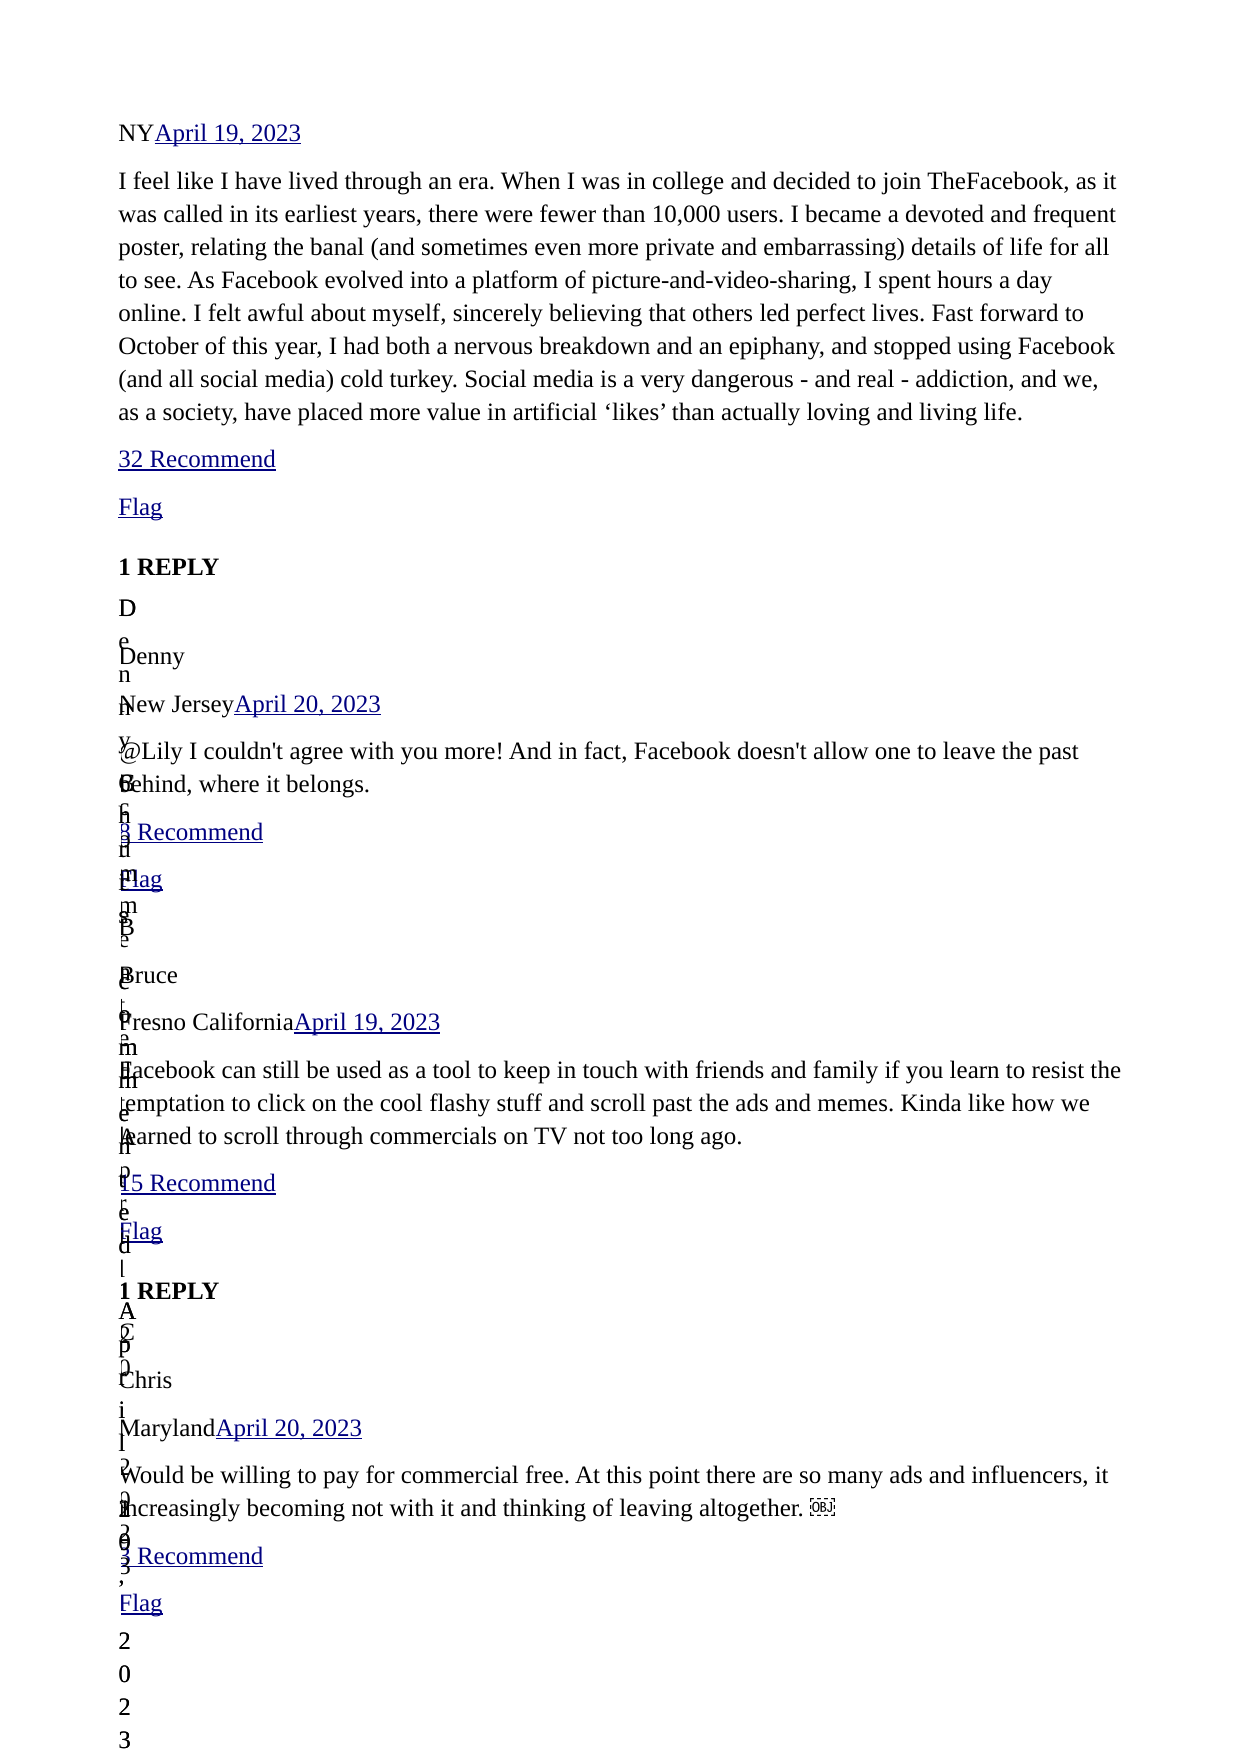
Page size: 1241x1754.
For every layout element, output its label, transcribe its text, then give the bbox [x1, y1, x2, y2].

text NYApril 19, 2023 [118, 118, 1122, 147]
text Would be willing to pay for commercial free. At this point there are so many ads and influencers, it increasingly becoming not with it and thinking of leaving altogether. ￼ [121, 1460, 1122, 1522]
text @Lily I couldn't agree with you more! And in fact, Facebook doesn't allow one to leave the past behind, where it belongs. [121, 736, 1122, 798]
text Flag [121, 1216, 1122, 1245]
text Bruce [121, 960, 1122, 988]
text New JerseyApril 20, 2023 [121, 689, 1122, 717]
text D [121, 593, 1122, 622]
text I feel like I have lived through an era. When I was in college and decided to join TheFacebook, as it was called in its earliest years, there were fewer than 10,000 users. I became a devoted and frequent poster, relating the banal (and sometimes even more private and embarrassing) details of life for all to see. As Facebook evolved into a platform of picture-and-video-sharing, I spent hours a day online. I felt awful about myself, sincerely believing that others led perfect lives. Fast forward to October of this year, I had both a nervous breakdown and an epiphany, and stopped using Facebook (and all social media) cold turkey. Social media is a very dangerous - and real - addiction, and we, as a society, have placed more value in artificial ‘likes’ than actually loving and living life. [118, 166, 1122, 426]
text Flag [121, 1588, 1122, 1617]
text Chris [121, 1365, 1122, 1394]
text C [121, 1317, 1122, 1346]
subtitle 1 REPLY [118, 552, 1122, 581]
text 32 Recommend [118, 444, 1122, 473]
text 8 Recommend [121, 817, 1122, 846]
text Facebook can still be used as a tool to keep in touch with friends and family if you learn to resist the temptation to click on the cool flashy stuff and scroll past the ads and memes. Kinda like how we learned to scroll through commercials on TV not too long ago. [121, 1055, 1122, 1150]
text B [123, 927, 131, 934]
text Denny [121, 641, 1122, 670]
text Flag [121, 864, 1122, 893]
text B [123, 920, 130, 926]
text B [126, 912, 1122, 941]
text 15 Recommend [121, 1168, 1122, 1197]
text Fresno CaliforniaApril 19, 2023 [121, 1007, 1122, 1036]
text Flag [118, 492, 1122, 521]
text MarylandApril 20, 2023 [121, 1413, 1122, 1441]
subtitle 1 REPLY [121, 1276, 1122, 1305]
text 3 Recommend [121, 1541, 1122, 1570]
